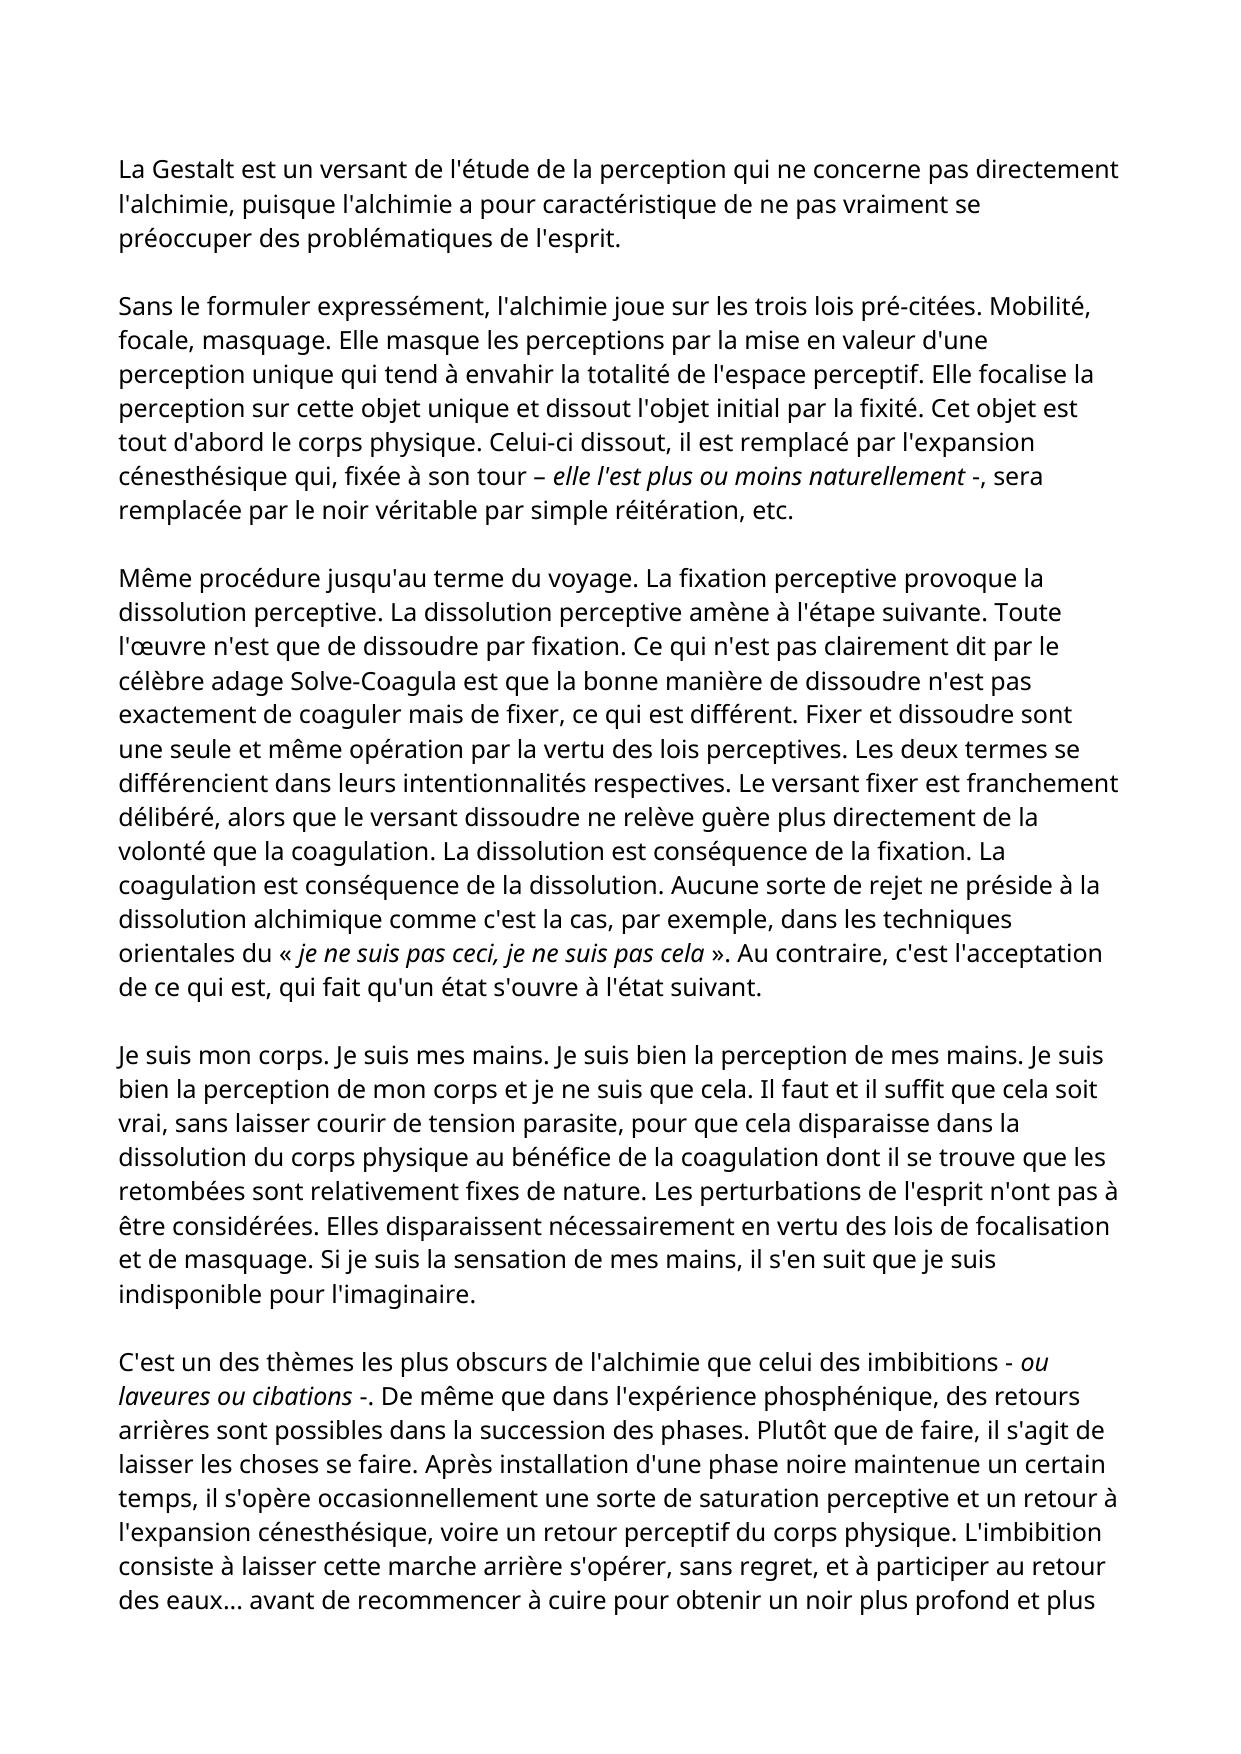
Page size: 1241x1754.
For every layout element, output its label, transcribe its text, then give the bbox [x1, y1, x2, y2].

text Sans le formuler expressément, l'alchimie joue sur les trois lois pré-citées. Mobilité, focale, masquage. Elle masque les perceptions par la mise en valeur d'une perception unique qui tend à envahir la totalité de l'espace perceptif. Elle focalise la perception sur cette objet unique et dissout l'objet initial par la fixité. Cet objet est tout d'abord le corps physique. Celui-ci dissout, il est remplacé par l'expansion cénesthésique qui, fixée à son tour – elle l'est plus ou moins naturellement -, sera remplacée par le noir véritable par simple réitération, etc. [118, 288, 1122, 527]
text Même procédure jusqu'au terme du voyage. La fixation perceptive provoque la dissolution perceptive. La dissolution perceptive amène à l'étape suivante. Toute l'œuvre n'est que de dissoudre par fixation. Ce qui n'est pas clairement dit par le célèbre adage Solve-Coagula est que la bonne manière de dissoudre n'est pas exactement de coaguler mais de fixer, ce qui est différent. Fixer et dissoudre sont une seule et même opération par la vertu des lois perceptives. Les deux termes se différencient dans leurs intentionnalités respectives. Le versant fixer est franchement délibéré, alors que le versant dissoudre ne relève guère plus directement de la volonté que la coagulation. La dissolution est conséquence de la fixation. La coagulation est conséquence de la dissolution. Aucune sorte de rejet ne préside à la dissolution alchimique comme c'est la cas, par exemple, dans les techniques orientales du « je ne suis pas ceci, je ne suis pas cela ». Au contraire, c'est l'acceptation de ce qui est, qui fait qu'un état s'ouvre à l'état suivant. [118, 561, 1122, 1004]
text La Gestalt est un versant de l'étude de la perception qui ne concerne pas directement l'alchimie, puisque l'alchimie a pour caractéristique de ne pas vraiment se préoccuper des problématiques de l'esprit. [118, 152, 1122, 254]
text C'est un des thèmes les plus obscurs de l'alchimie que celui des imbibitions - ou laveures ou cibations -. De même que dans l'expérience phosphénique, des retours arrières sont possibles dans la succession des phases. Plutôt que de faire, il s'agit de laisser les choses se faire. Après installation d'une phase noire maintenue un certain temps, il s'opère occasionnellement une sorte de saturation perceptive et un retour à l'expansion cénesthésique, voire un retour perceptif du corps physique. L'imbibition consiste à laisser cette marche arrière s'opérer, sans regret, et à participer au retour des eaux... avant de recommencer à cuire pour obtenir un noir plus profond et plus [118, 1344, 1122, 1617]
text Je suis mon corps. Je suis mes mains. Je suis bien la perception de mes mains. Je suis bien la perception de mon corps et je ne suis que cela. Il faut et il suffit que cela soit vrai, sans laisser courir de tension parasite, pour que cela disparaisse dans la dissolution du corps physique au bénéfice de la coagulation dont il se trouve que les retombées sont relativement fixes de nature. Les perturbations de l'esprit n'ont pas à être considérées. Elles disparaissent nécessairement en vertu des lois de focalisation et de masquage. Si je suis la sensation de mes mains, il s'en suit que je suis indisponible pour l'imaginaire. [118, 1038, 1122, 1310]
